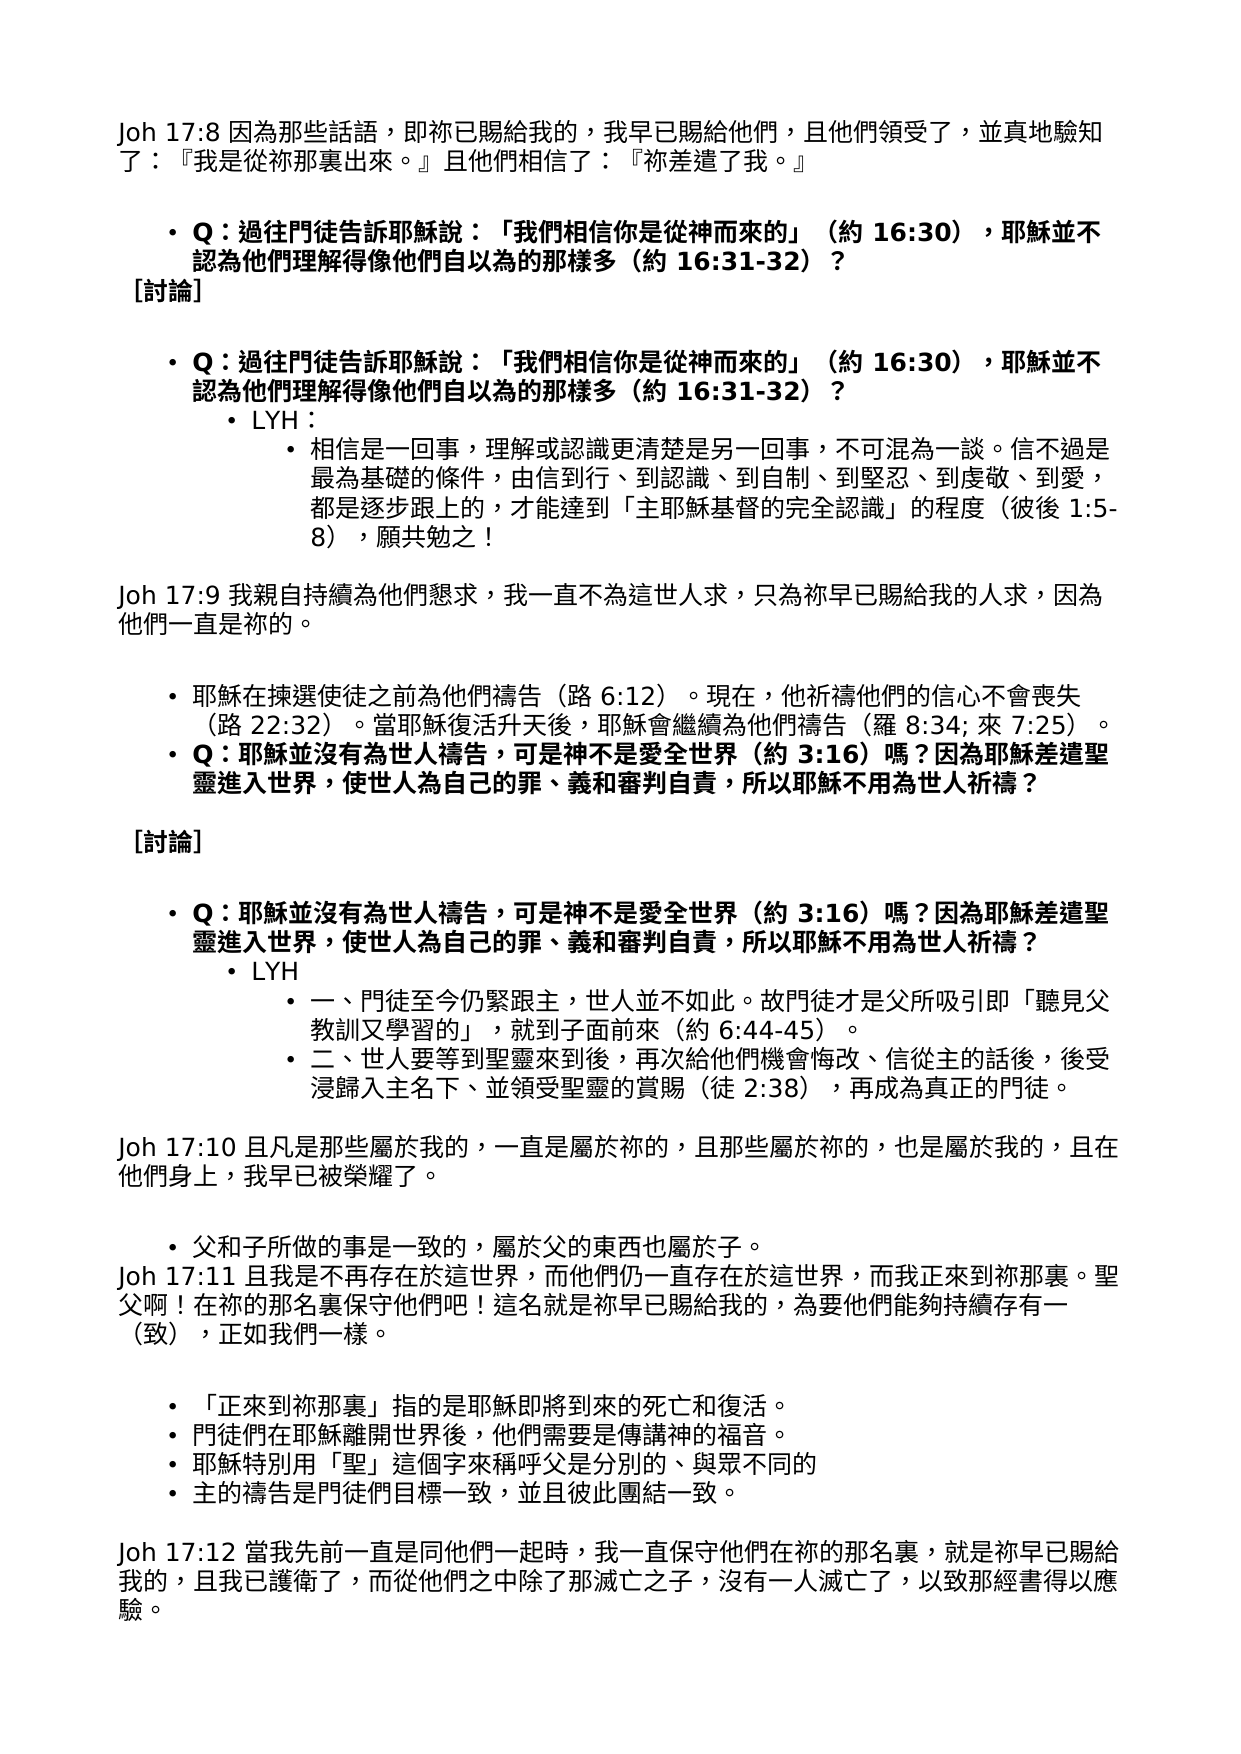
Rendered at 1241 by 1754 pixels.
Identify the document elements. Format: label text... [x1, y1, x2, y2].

text Joh 17:11 且我是不再存在於這世界，而他們仍一直存在於這世界，而我正來到祢那裏。聖父啊！在祢的那名裏保守他們吧！這名就是祢早已賜給我的，為要他們能夠持續存有一（致），正如我們一樣。 [118, 1262, 1122, 1350]
list LYH： [236, 406, 1122, 435]
text ［討論］ [118, 828, 1122, 857]
text Joh 17:12 當我先前一直是同他們一起時，我一直保守他們在祢的那名裏，就是祢早已賜給我的，且我已護衛了，而從他們之中除了那滅亡之子，沒有一人滅亡了，以致那經書得以應驗。 [118, 1538, 1122, 1625]
list LYH [236, 957, 1122, 987]
text ［討論］ [118, 277, 1122, 306]
list 二、世人要等到聖靈來到後，再次給他們機會悔改、信從主的話後，後受浸歸入主名下、並領受聖靈的賞賜（徒 2:38），再成為真正的門徒。 [295, 1045, 1122, 1103]
text Joh 17:9 我親自持續為他們懇求，我一直不為這世人求，只為祢早已賜給我的人求，因為他們一直是祢的。 [118, 582, 1122, 640]
list 耶穌在揀選使徒之前為他們禱告（路 6:12）。現在，他祈禱他們的信心不會喪失（路 22:32）。當耶穌復活升天後，耶穌會繼續為他們禱告（羅 8:34; 來 7:25）。 [177, 682, 1122, 740]
list 門徒們在耶穌離開世界後，他們需要是傳講神的福音。 [177, 1421, 1122, 1450]
list 相信是一回事，理解或認識更清楚是另一回事，不可混為一談。信不過是最為基礎的條件，由信到行、到認識、到自制、到堅忍、到虔敬、到愛，都是逐步跟上的，才能達到「主耶穌基督的完全認識」的程度（彼後 1:5-8），願共勉之！ [295, 435, 1122, 552]
text Joh 17:8 因為那些話語，即祢已賜給我的，我早已賜給他們，且他們領受了，並真地驗知了：『我是從祢那裏出來。』且他們相信了：『祢差遣了我。』 [118, 118, 1122, 176]
text Joh 17:10 且凡是那些屬於我的，一直是屬於祢的，且那些屬於祢的，也是屬於我的，且在他們身上，我早已被榮耀了。 [118, 1133, 1122, 1191]
list 父和子所做的事是一致的，屬於父的東西也屬於子。 [177, 1233, 1122, 1262]
list 主的禱告是門徒們目標一致，並且彼此團結一致。 [177, 1479, 1122, 1508]
list Q：過往門徒告訴耶穌說：「我們相信你是從神而來的」（約 16:30），耶穌並不認為他們理解得像他們自以為的那樣多（約 16:31-32）？ [177, 348, 1122, 406]
list 「正來到祢那裏」指的是耶穌即將到來的死亡和復活。 [177, 1392, 1122, 1421]
list Q：過往門徒告訴耶穌說：「我們相信你是從神而來的」（約 16:30），耶穌並不認為他們理解得像他們自以為的那樣多（約 16:31-32）？ [177, 218, 1122, 277]
list Q：耶穌並沒有為世人禱告，可是神不是愛全世界（約 3:16）嗎？因為耶穌差遣聖靈進入世界，使世人為自己的罪、義和審判自責，所以耶穌不用為世人祈禱？ [177, 899, 1122, 957]
list 一、門徒至今仍緊跟主，世人並不如此。故門徒才是父所吸引即「聽見父教訓又學習的」，就到子面前來（約 6:44-45）。 [295, 987, 1122, 1045]
list 耶穌特別用「聖」這個字來稱呼父是分別的、與眾不同的 [177, 1450, 1122, 1479]
list Q：耶穌並沒有為世人禱告，可是神不是愛全世界（約 3:16）嗎？因為耶穌差遣聖靈進入世界，使世人為自己的罪、義和審判自責，所以耶穌不用為世人祈禱？ [177, 740, 1122, 798]
